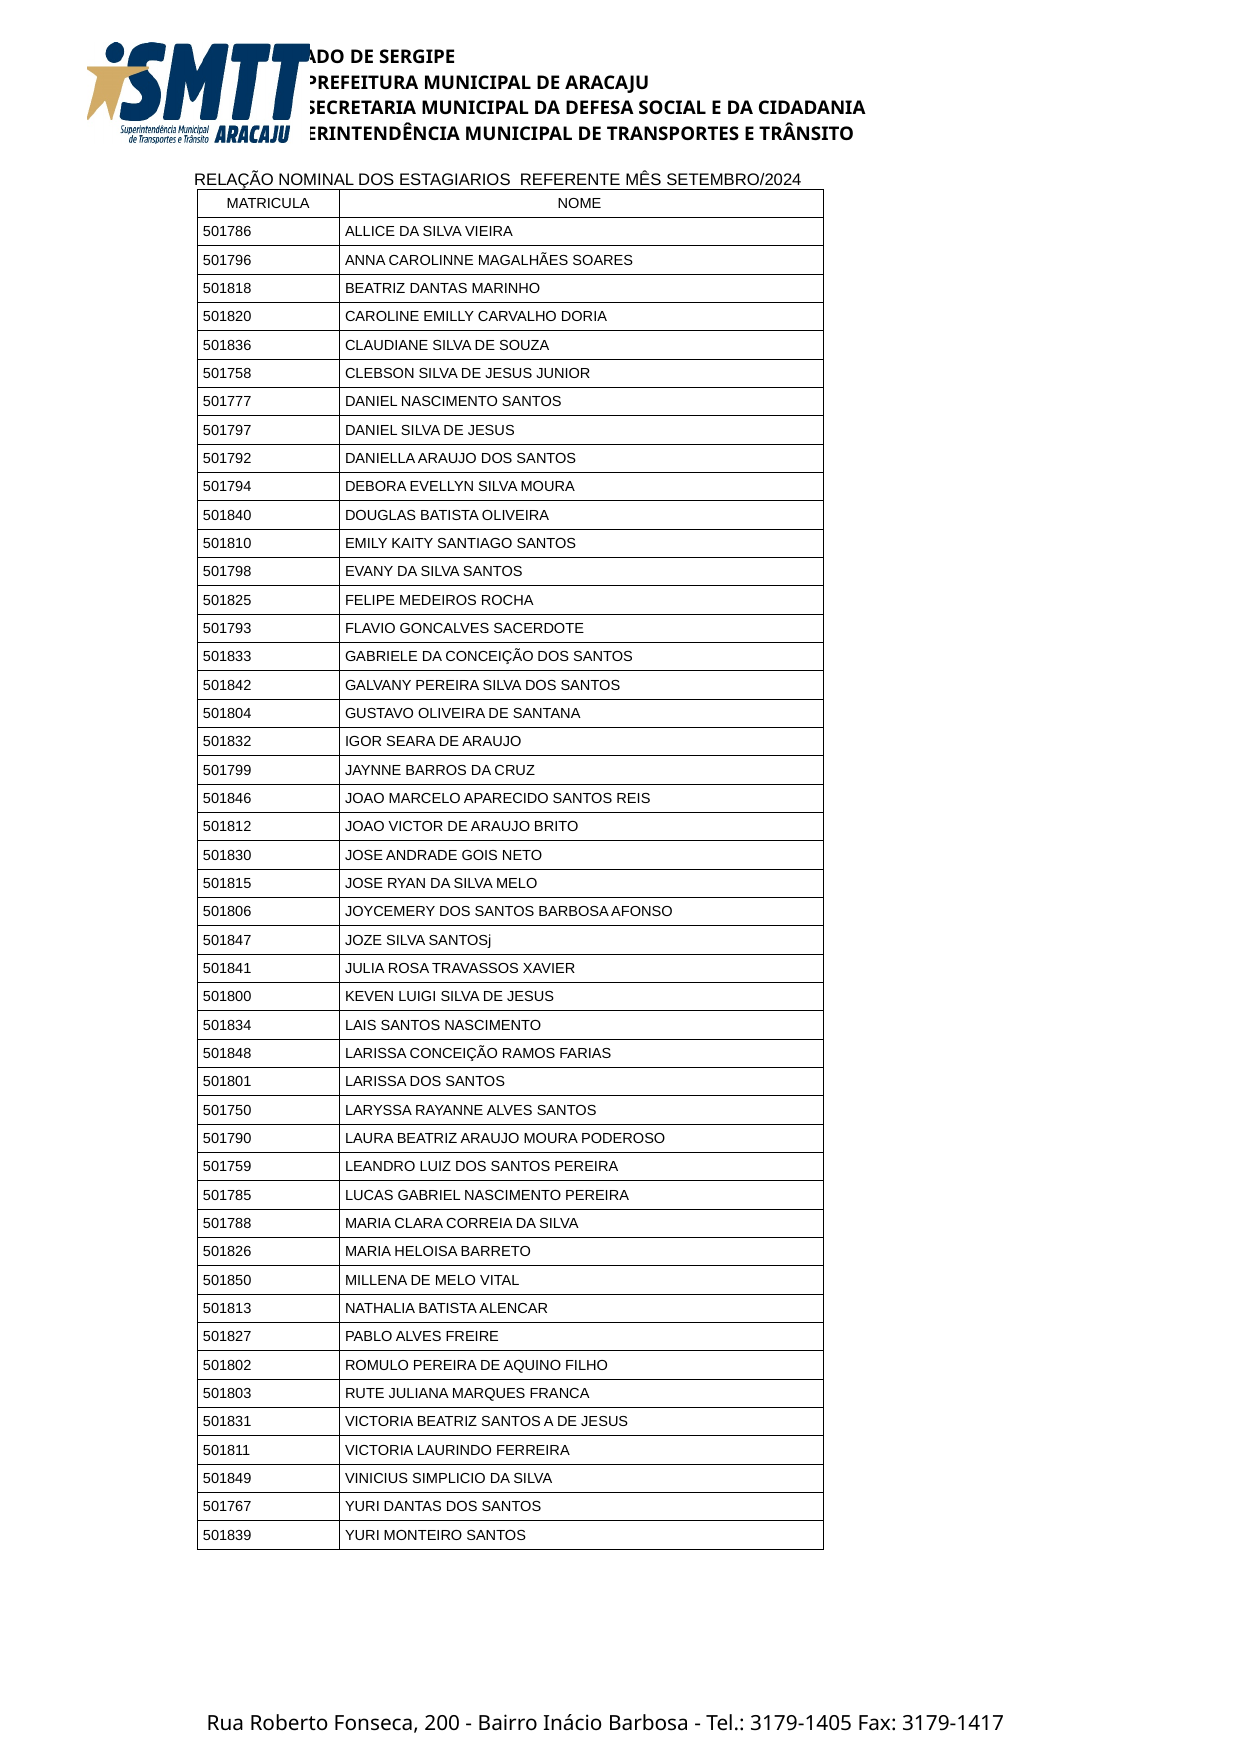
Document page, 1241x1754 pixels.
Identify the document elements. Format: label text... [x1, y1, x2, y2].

table_cell JOAO VICTOR DE ARAUJO BRITO [340, 813, 823, 840]
table_cell 501796 [198, 246, 339, 274]
text RELAÇÃO NOMINAL DOS ESTAGIARIOS REFERENTE MÊS SETEMBRO/2024 [148, 169, 1063, 189]
table_cell 501758 [198, 360, 339, 387]
table_cell 501841 [198, 955, 339, 982]
table_cell 501834 [198, 1011, 339, 1039]
table_cell PABLO ALVES FREIRE [340, 1323, 823, 1350]
table_cell JULIA ROSA TRAVASSOS XAVIER [340, 955, 823, 982]
table_cell ALLICE DA SILVA VIEIRA [340, 218, 823, 245]
table_cell CLEBSON SILVA DE JESUS JUNIOR [340, 360, 823, 387]
table_cell ANNA CAROLINNE MAGALHÃES SOARES [340, 246, 823, 274]
table_cell LAIS SANTOS NASCIMENTO [340, 1011, 823, 1039]
table_cell NATHALIA BATISTA ALENCAR [340, 1295, 823, 1322]
table_cell YURI DANTAS DOS SANTOS [340, 1493, 823, 1520]
table_cell GABRIELE DA CONCEIÇÃO DOS SANTOS [340, 643, 823, 670]
table_cell 501848 [198, 1040, 339, 1067]
table_cell DANIELLA ARAUJO DOS SANTOS [340, 445, 823, 472]
table_cell 501815 [198, 870, 339, 897]
table_cell 501826 [198, 1238, 339, 1265]
table_cell DANIEL SILVA DE JESUS [340, 416, 823, 444]
table_cell LUCAS GABRIEL NASCIMENTO PEREIRA [340, 1181, 823, 1209]
table_cell CAROLINE EMILLY CARVALHO DORIA [340, 303, 823, 330]
table_cell ROMULO PEREIRA DE AQUINO FILHO [340, 1351, 823, 1379]
table_cell 501767 [198, 1493, 339, 1520]
table_cell 501797 [198, 416, 339, 444]
table_cell LARYSSA RAYANNE ALVES SANTOS [340, 1096, 823, 1124]
table_cell VICTORIA LAURINDO FERREIRA [340, 1436, 823, 1464]
table_cell 501849 [198, 1465, 339, 1492]
table_cell 501785 [198, 1181, 339, 1209]
table_cell 501759 [198, 1153, 339, 1180]
table_cell DEBORA EVELLYN SILVA MOURA [340, 473, 823, 500]
table_cell 501750 [198, 1096, 339, 1124]
table_cell JOYCEMERY DOS SANTOS BARBOSA AFONSO [340, 898, 823, 925]
table_header NOME [340, 190, 823, 217]
table_cell LEANDRO LUIZ DOS SANTOS PEREIRA [340, 1153, 823, 1180]
table_cell CLAUDIANE SILVA DE SOUZA [340, 331, 823, 359]
table_cell 501839 [198, 1521, 339, 1549]
table_cell GALVANY PEREIRA SILVA DOS SANTOS [340, 671, 823, 699]
table_cell 501786 [198, 218, 339, 245]
table_cell 501788 [198, 1210, 339, 1237]
table_cell LARISSA DOS SANTOS [340, 1068, 823, 1095]
table_cell EMILY KAITY SANTIAGO SANTOS [340, 530, 823, 557]
table_cell 501840 [198, 501, 339, 529]
table_cell BEATRIZ DANTAS MARINHO [340, 275, 823, 302]
table_cell 501833 [198, 643, 339, 670]
table_cell 501825 [198, 586, 339, 614]
table_cell KEVEN LUIGI SILVA DE JESUS [340, 983, 823, 1010]
table_cell LAURA BEATRIZ ARAUJO MOURA PODEROSO [340, 1125, 823, 1152]
table_cell 501847 [198, 926, 339, 954]
table_cell 501792 [198, 445, 339, 472]
table_cell 501777 [198, 388, 339, 415]
table_cell 501798 [198, 558, 339, 585]
table_cell 501831 [198, 1408, 339, 1435]
table_cell VINICIUS SIMPLICIO DA SILVA [340, 1465, 823, 1492]
table_cell 501830 [198, 841, 339, 869]
table_cell LARISSA CONCEIÇÃO RAMOS FARIAS [340, 1040, 823, 1067]
table_cell DANIEL NASCIMENTO SANTOS [340, 388, 823, 415]
table_cell 501794 [198, 473, 339, 500]
table_cell JOAO MARCELO APARECIDO SANTOS REIS [340, 785, 823, 812]
table_cell EVANY DA SILVA SANTOS [340, 558, 823, 585]
table_cell JAYNNE BARROS DA CRUZ [340, 756, 823, 784]
picture [87, 42, 310, 144]
table_cell 501827 [198, 1323, 339, 1350]
table_cell 501804 [198, 700, 339, 727]
table_cell MILLENA DE MELO VITAL [340, 1266, 823, 1294]
table_cell JOSE RYAN DA SILVA MELO [340, 870, 823, 897]
table_cell GUSTAVO OLIVEIRA DE SANTANA [340, 700, 823, 727]
table_cell 501812 [198, 813, 339, 840]
table_cell 501811 [198, 1436, 339, 1464]
table_cell 501800 [198, 983, 339, 1010]
table_cell VICTORIA BEATRIZ SANTOS A DE JESUS [340, 1408, 823, 1435]
table_cell JOSE ANDRADE GOIS NETO [340, 841, 823, 869]
table_cell IGOR SEARA DE ARAUJO [340, 728, 823, 755]
table_cell 501818 [198, 275, 339, 302]
table_cell 501803 [198, 1380, 339, 1407]
table_cell 501846 [198, 785, 339, 812]
table_cell 501790 [198, 1125, 339, 1152]
table_cell MARIA CLARA CORREIA DA SILVA [340, 1210, 823, 1237]
table_header MATRICULA [198, 190, 339, 217]
table_cell RUTE JULIANA MARQUES FRANCA [340, 1380, 823, 1407]
table_cell 501813 [198, 1295, 339, 1322]
table_cell 501810 [198, 530, 339, 557]
table_cell 501820 [198, 303, 339, 330]
table_cell 501832 [198, 728, 339, 755]
table_cell YURI MONTEIRO SANTOS [340, 1521, 823, 1549]
table_cell 501836 [198, 331, 339, 359]
table_cell JOZE SILVA SANTOSj [340, 926, 823, 954]
table_cell DOUGLAS BATISTA OLIVEIRA [340, 501, 823, 529]
table_cell FELIPE MEDEIROS ROCHA [340, 586, 823, 614]
table_cell FLAVIO GONCALVES SACERDOTE [340, 615, 823, 642]
table_cell 501850 [198, 1266, 339, 1294]
table_cell 501806 [198, 898, 339, 925]
table_cell 501793 [198, 615, 339, 642]
table_cell 501801 [198, 1068, 339, 1095]
table_cell 501802 [198, 1351, 339, 1379]
table_cell 501799 [198, 756, 339, 784]
table_cell 501842 [198, 671, 339, 699]
table_cell MARIA HELOISA BARRETO [340, 1238, 823, 1265]
